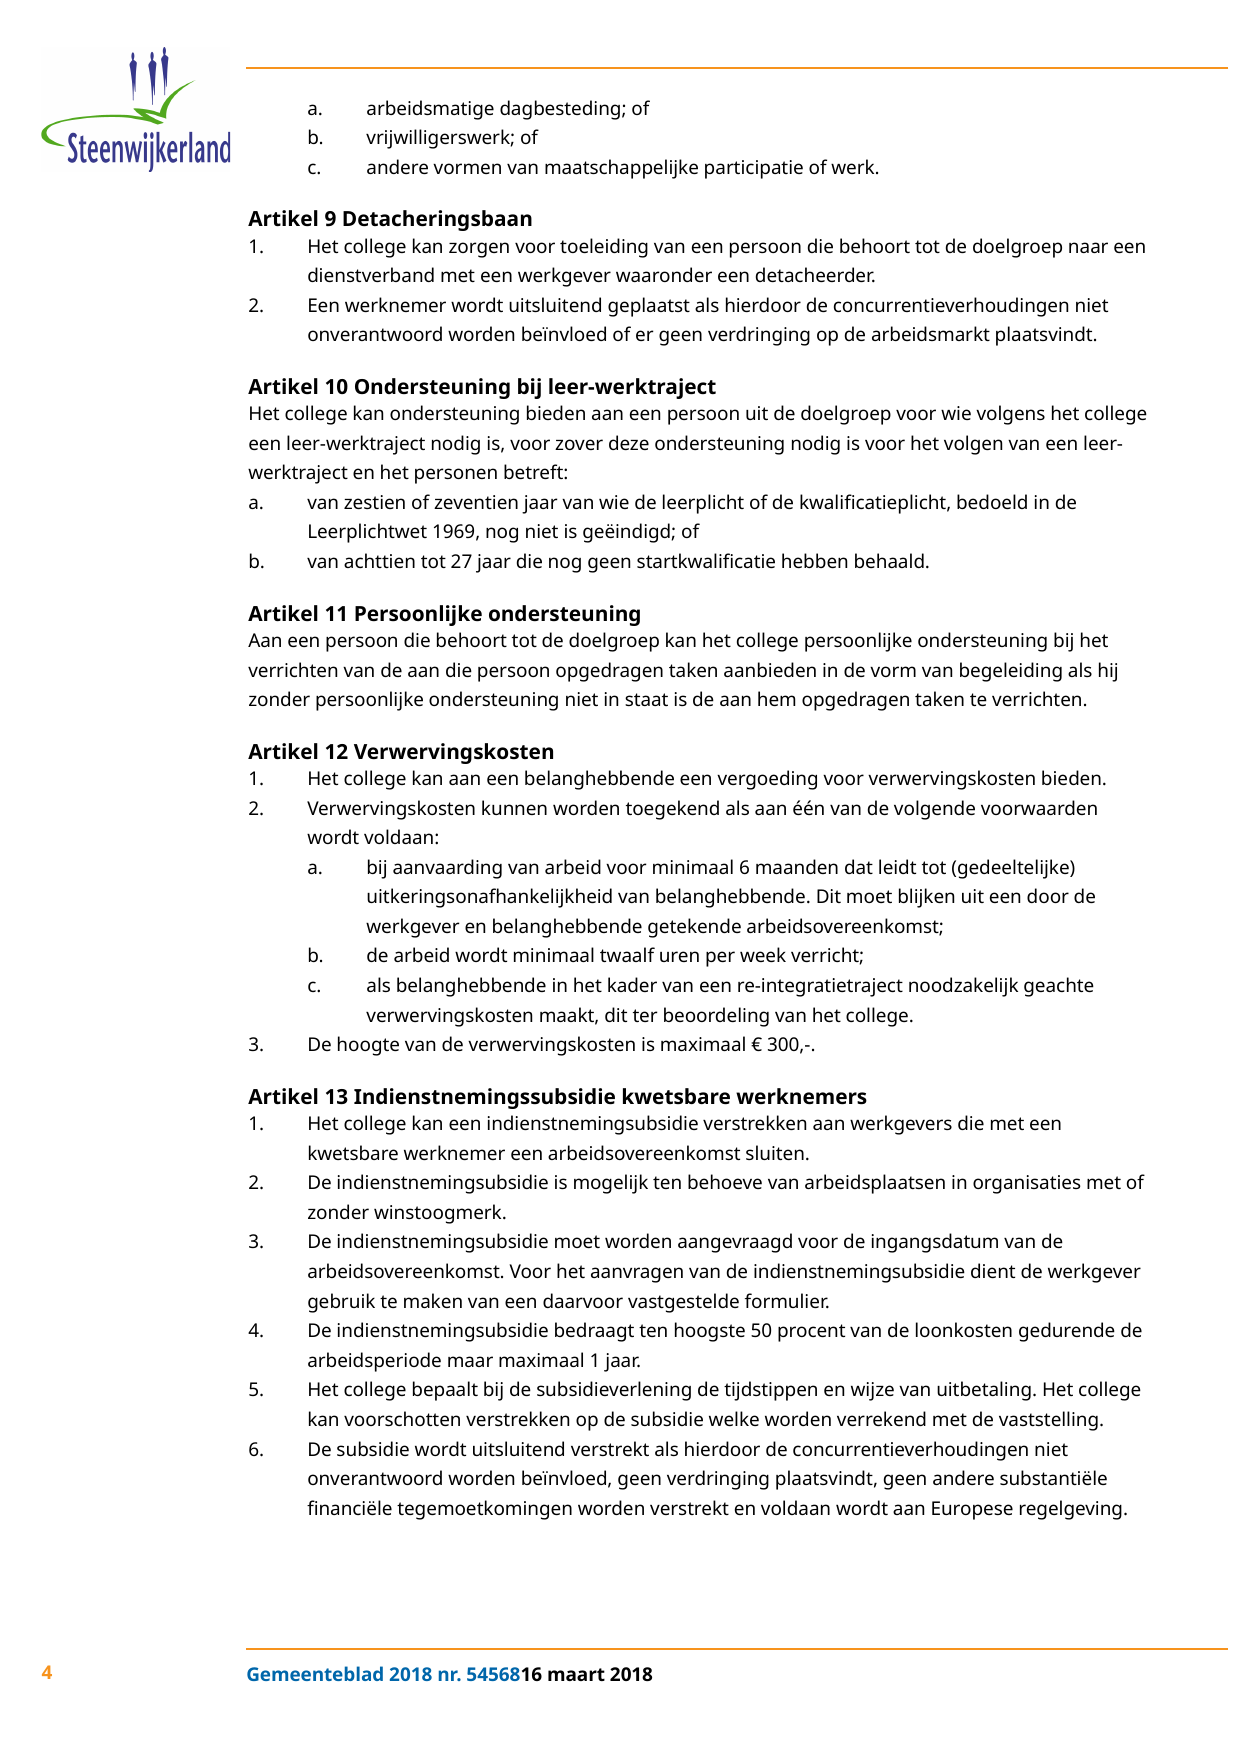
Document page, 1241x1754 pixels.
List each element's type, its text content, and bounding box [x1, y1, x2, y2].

text Aan een persoon die behoort tot de doelgroep kan het college persoonlijke ondersteuning bij het verrichten van de aan die persoon opgedragen taken aanbieden in de vorm van begeleiding als hij zonder persoonlijke ondersteuning niet in staat is de aan hem opgedragen taken te verrichten. [248, 627, 1152, 712]
list arbeidsmatige dagbesteding; of [307, 95, 1152, 121]
list Het college kan een indienstnemingsubsidie verstrekken aan werkgevers die met een kwetsbare werknemer een arbeidsovereenkomst sluiten. [248, 1110, 1152, 1166]
list Het college bepaalt bij de subsidieverlening de tijdstippen en wijze van uitbetaling. Het college kan voorschotten verstrekken op de subsidie welke worden verrekend met de vaststelling. [248, 1377, 1152, 1432]
text Artikel 9 Detacheringsbaan [248, 204, 1152, 233]
list de arbeid wordt minimaal twaalf uren per week verricht; [307, 943, 1152, 968]
text Artikel 11 Persoonlijke ondersteuning [248, 599, 1152, 627]
list De indienstnemingsubsidie is mogelijk ten behoeve van arbeidsplaatsen in organisaties met of zonder winstoogmerk. [248, 1169, 1152, 1225]
text Artikel 10 Ondersteuning bij leer-werktraject [248, 372, 1152, 400]
list De indienstnemingsubsidie bedraagt ten hoogste 50 procent van de loonkosten gedurende de arbeidsperiode maar maximaal 1 jaar. [248, 1317, 1152, 1373]
text Artikel 13 Indienstnemingssubsidie kwetsbare werknemers [248, 1082, 1152, 1110]
list Het college kan aan een belanghebbende een vergoeding voor verwervingskosten bieden. [248, 765, 1152, 791]
list De indienstnemingsubsidie moet worden aangevraagd voor de ingangsdatum van de arbeidsovereenkomst. Voor het aanvragen van de indienstnemingsubsidie dient de werkgever gebruik te maken van een daarvoor vastgestelde formulier. [248, 1229, 1152, 1313]
list Een werknemer wordt uitsluitend geplaatst als hierdoor de concurrentieverhoudingen niet onverantwoord worden beïnvloed of er geen verdringing op de arbeidsmarkt plaatsvindt. [248, 292, 1152, 347]
list De hoogte van de verwervingskosten is maximaal € 300,-. [248, 1031, 1152, 1057]
list Verwervingskosten kunnen worden toegekend als aan één van de volgende voorwaarden wordt voldaan: [248, 795, 1152, 850]
list vrijwilligerswerk; of [307, 124, 1152, 150]
list Het college kan zorgen voor toeleiding van een persoon die behoort tot de doelgroep naar een dienstverband met een werkgever waaronder een detacheerder. [248, 233, 1152, 288]
list van zestien of zeventien jaar van wie de leerplicht of de kwalificatieplicht, bedoeld in de Leerplichtwet 1969, nog niet is geëindigd; of [248, 489, 1152, 544]
list De subsidie wordt uitsluitend verstrekt als hierdoor de concurrentieverhoudingen niet onverantwoord worden beïnvloed, geen verdringing plaatsvindt, geen andere substantiële financiële tegemoetkomingen worden verstrekt en voldaan wordt aan Europese regelgeving. [248, 1436, 1152, 1521]
text Artikel 12 Verwervingskosten [248, 737, 1152, 765]
list bij aanvaarding van arbeid voor minimaal 6 maanden dat leidt tot (gedeeltelijke) uitkeringsonafhankelijkheid van belanghebbende. Dit moet blijken uit een door de werkgever en belanghebbende getekende arbeidsovereenkomst; [307, 854, 1152, 939]
picture [41, 47, 231, 172]
text Het college kan ondersteuning bieden aan een persoon uit de doelgroep voor wie volgens het college een leer-werktraject nodig is, voor zover deze ondersteuning nodig is voor het volgen van een leer-werktraject en het personen betreft: [248, 400, 1152, 485]
list van achttien tot 27 jaar die nog geen startkwalificatie hebben behaald. [248, 548, 1152, 574]
list als belanghebbende in het kader van een re-integratietraject noodzakelijk geachte verwervingskosten maakt, dit ter beoordeling van het college. [307, 972, 1152, 1028]
list andere vormen van maatschappelijke participatie of werk. [307, 154, 1152, 180]
